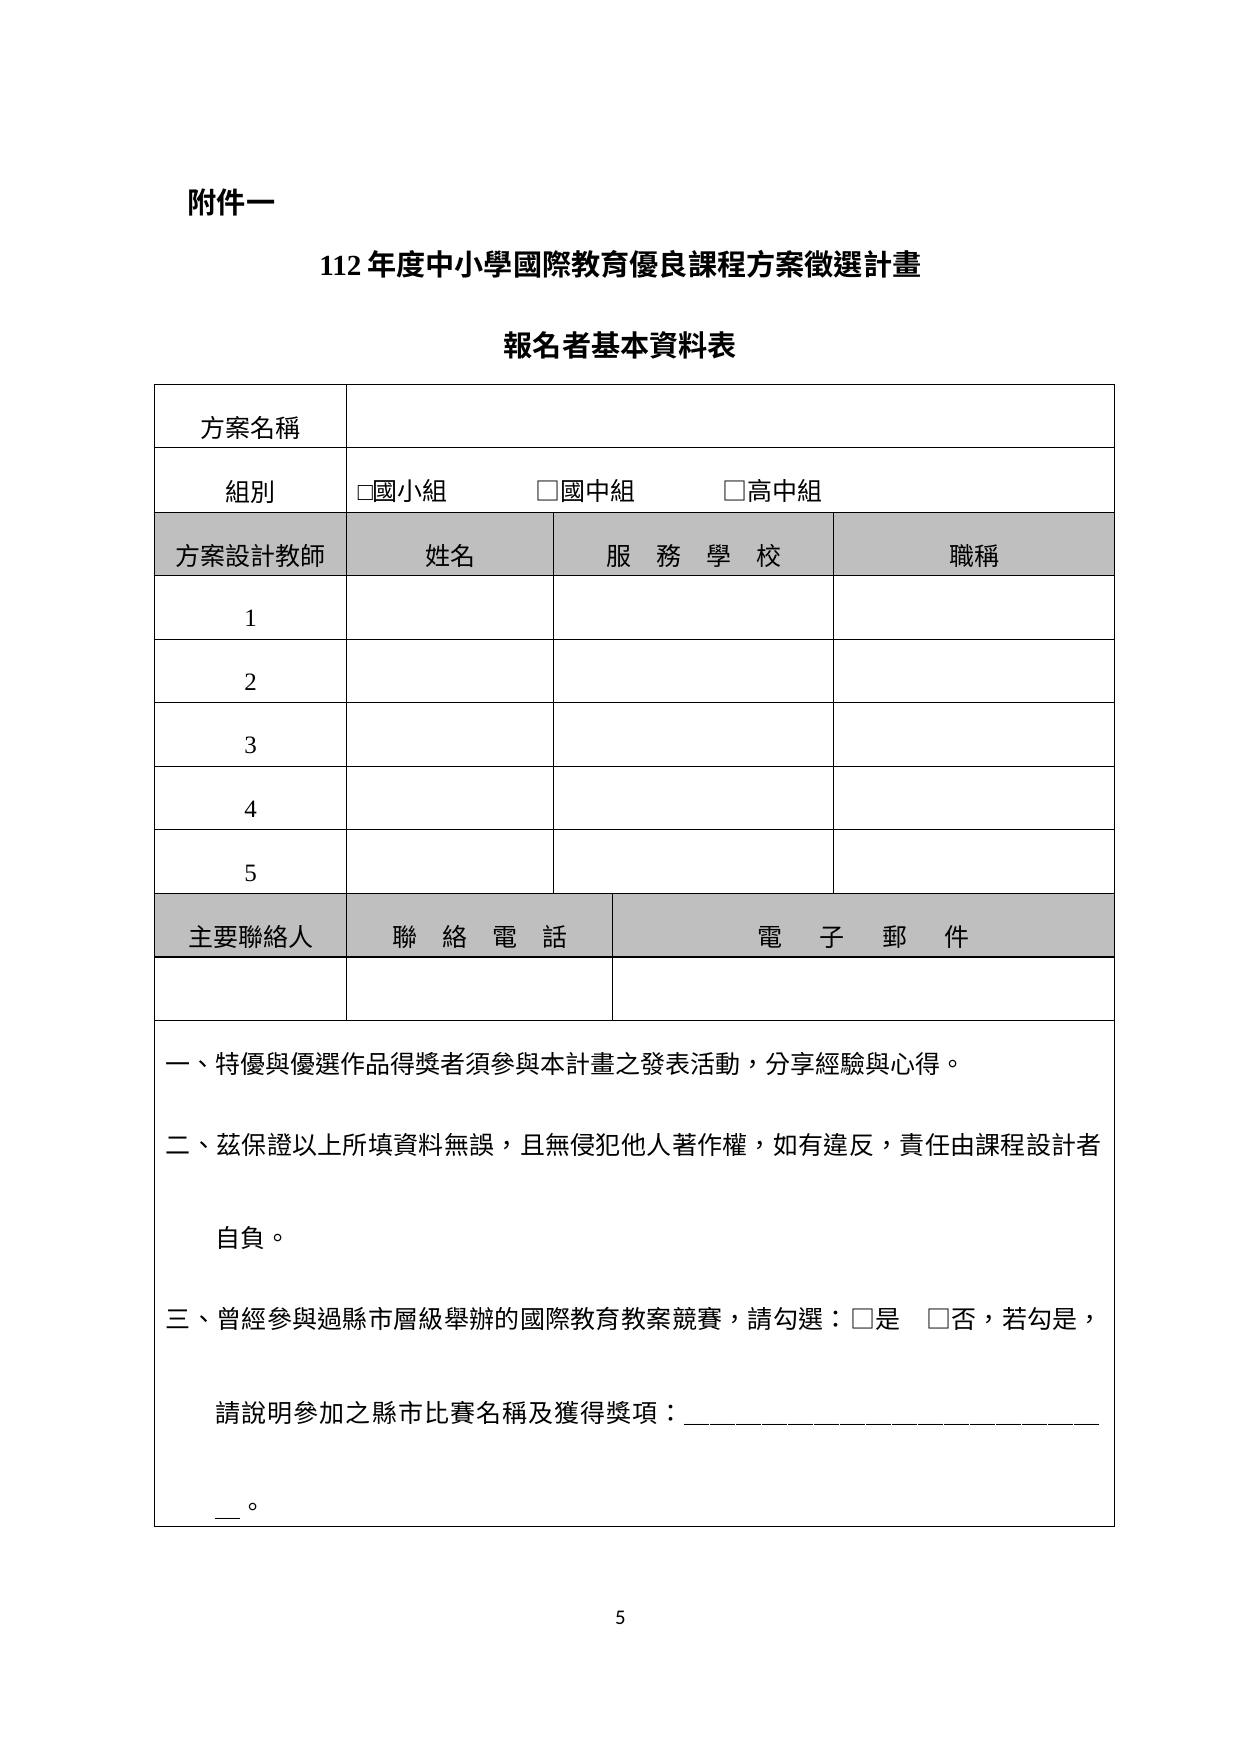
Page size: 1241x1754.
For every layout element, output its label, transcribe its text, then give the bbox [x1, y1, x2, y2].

table_cell 4 [155, 767, 346, 829]
table_cell [347, 703, 553, 766]
table_cell [613, 958, 1114, 1020]
table_cell [347, 576, 553, 639]
table_cell 服 務 學 校 [554, 513, 833, 575]
table_cell [834, 830, 1114, 893]
table_cell [347, 767, 553, 829]
table_cell 一、特優與優選作品得獎者須參與本計畫之發表活動，分享經驗與心得。 二、茲保證以上所填資料無誤，且無侵犯他人著作權，如有違反，責任由課程設計者自負。 三、曾經參與過縣市層級舉辦的國際教育教案競賽，請勾選：□是 □否，若勾是，請說明參加之縣市比賽名稱及獲得獎項：＿＿＿＿＿＿＿＿＿＿＿＿＿＿＿＿＿。 [155, 1021, 1114, 1526]
text 報名者基本資料表 [187, 302, 1053, 365]
table_cell [834, 576, 1114, 639]
table_header [347, 385, 1114, 447]
text 112年度中小學國際教育優良課程方案徵選計畫 [187, 221, 1053, 284]
table_cell [554, 830, 833, 893]
table_cell 5 [155, 830, 346, 893]
table_cell [834, 640, 1114, 702]
table_cell [834, 767, 1114, 829]
table_cell 主要聯絡人 [155, 894, 346, 956]
table_header 方案名稱 [155, 385, 346, 447]
table_cell [155, 958, 346, 1020]
table_cell [554, 576, 833, 639]
table_cell [347, 830, 553, 893]
table_cell [554, 767, 833, 829]
table_cell [554, 703, 833, 766]
table_cell 組別 [155, 448, 346, 512]
table_cell 電 子 郵 件 [613, 894, 1114, 956]
table_cell [347, 640, 553, 702]
table_cell □國小組 □國中組 □高中組 [347, 448, 1114, 512]
table_cell [834, 703, 1114, 766]
table_cell 1 [155, 576, 346, 639]
table_cell [347, 958, 612, 1020]
table_cell 聯 絡 電 話 [347, 894, 612, 956]
table_cell 3 [155, 703, 346, 766]
table_cell [554, 640, 833, 702]
table_cell 姓名 [347, 513, 553, 575]
table_cell 職稱 [834, 513, 1114, 575]
text 附件一 [187, 159, 1053, 221]
table_cell 2 [155, 640, 346, 702]
table_cell 方案設計教師 [155, 513, 346, 575]
